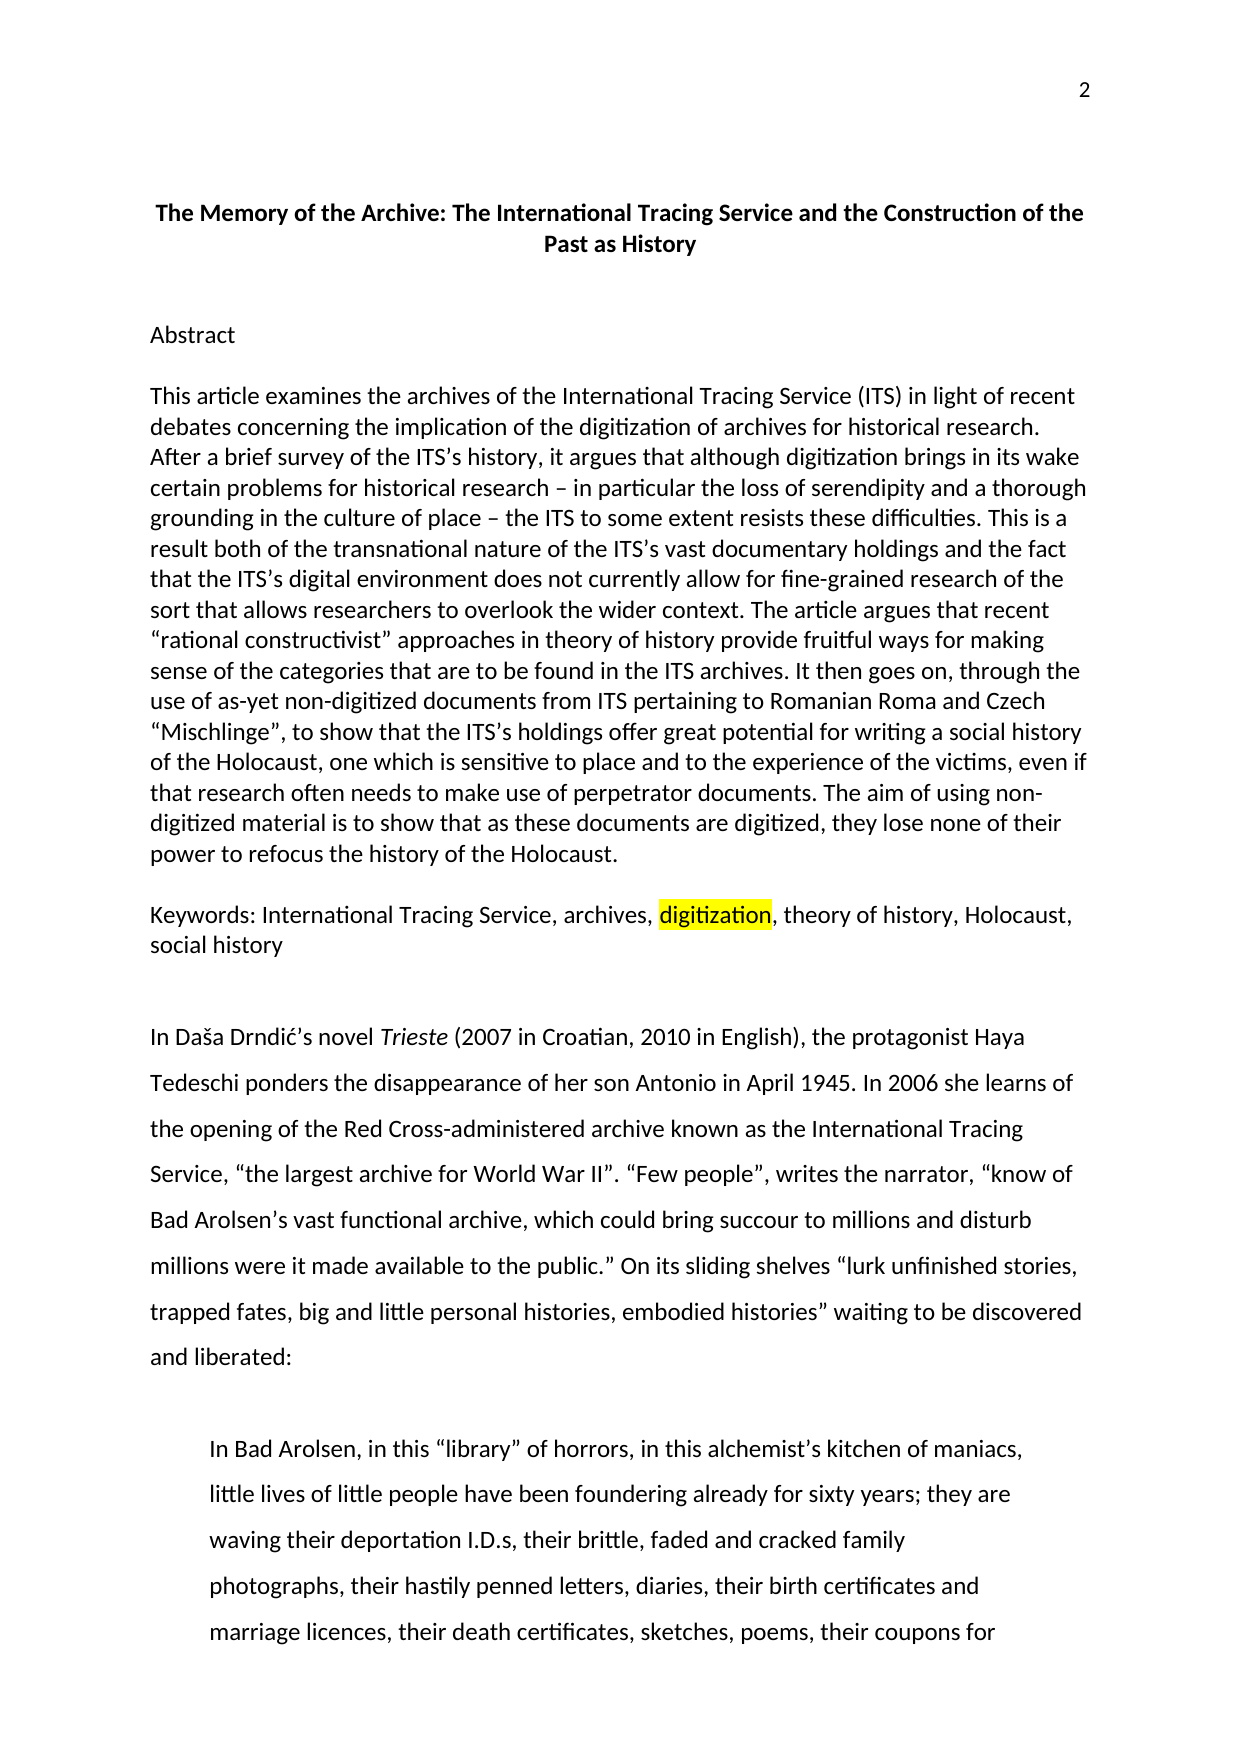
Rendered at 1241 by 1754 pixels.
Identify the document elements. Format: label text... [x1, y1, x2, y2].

text Abstract [150, 319, 1090, 350]
text In Bad Arolsen, in this “library” of horrors, in this alchemist’s kitchen of maniacs, little lives of little people have been foundering already for sixty years; they are waving their deportation I.D.s, their brittle, faded and cracked family photographs, their hastily penned letters, diaries, their birth certificates and marriage licences, their death certificates, sketches, poems, their coupons for [209, 1433, 1031, 1646]
text In Daša Drndić’s novel Trieste (2007 in Croatian, 2010 in English), the protagonist Haya Tedeschi ponders the disappearance of her son Antonio in April 1945. In 2006 she learns of the opening of the Red Cross-administered archive known as the International Tracing Service, “the largest archive for World War II”. “Few people”, writes the narrator, “know of Bad Arolsen’s vast functional archive, which could bring succour to millions and disturb millions were it made available to the public.” On its sliding shelves “lurk unfinished stories, trapped fates, big and little personal histories, embodied histories” waiting to be discovered and liberated: [150, 1021, 1090, 1372]
text Keywords: International Tracing Service, archives, digitization, theory of history, Holocaust, social history [150, 899, 1090, 960]
text The Memory of the Archive: The International Tracing Service and the Construction of the Past as History [150, 197, 1090, 258]
text This article examines the archives of the International Tracing Service (ITS) in light of recent debates concerning the implication of the digitization of archives for historical research. After a brief survey of the ITS’s history, it argues that although digitization brings in its wake certain problems for historical research – in particular the loss of serendipity and a thorough grounding in the culture of place – the ITS to some extent resists these difficulties. This is a result both of the transnational nature of the ITS’s vast documentary holdings and the fact that the ITS’s digital environment does not currently allow for fine-grained research of the sort that allows researchers to overlook the wider context. The article argues that recent “rational constructivist” approaches in theory of history provide fruitful ways for making sense of the categories that are to be found in the ITS archives. It then goes on, through the use of as-yet non-digitized documents from ITS pertaining to Romanian Roma and Czech “Mischlinge”, to show that the ITS’s holdings offer great potential for writing a social history of the Holocaust, one which is sensitive to place and to the experience of the victims, even if that research often needs to make use of perpetrator documents. The aim of using non-digitized material is to show that as these documents are digitized, they lose none of their power to refocus the history of the Holocaust. [150, 380, 1090, 869]
